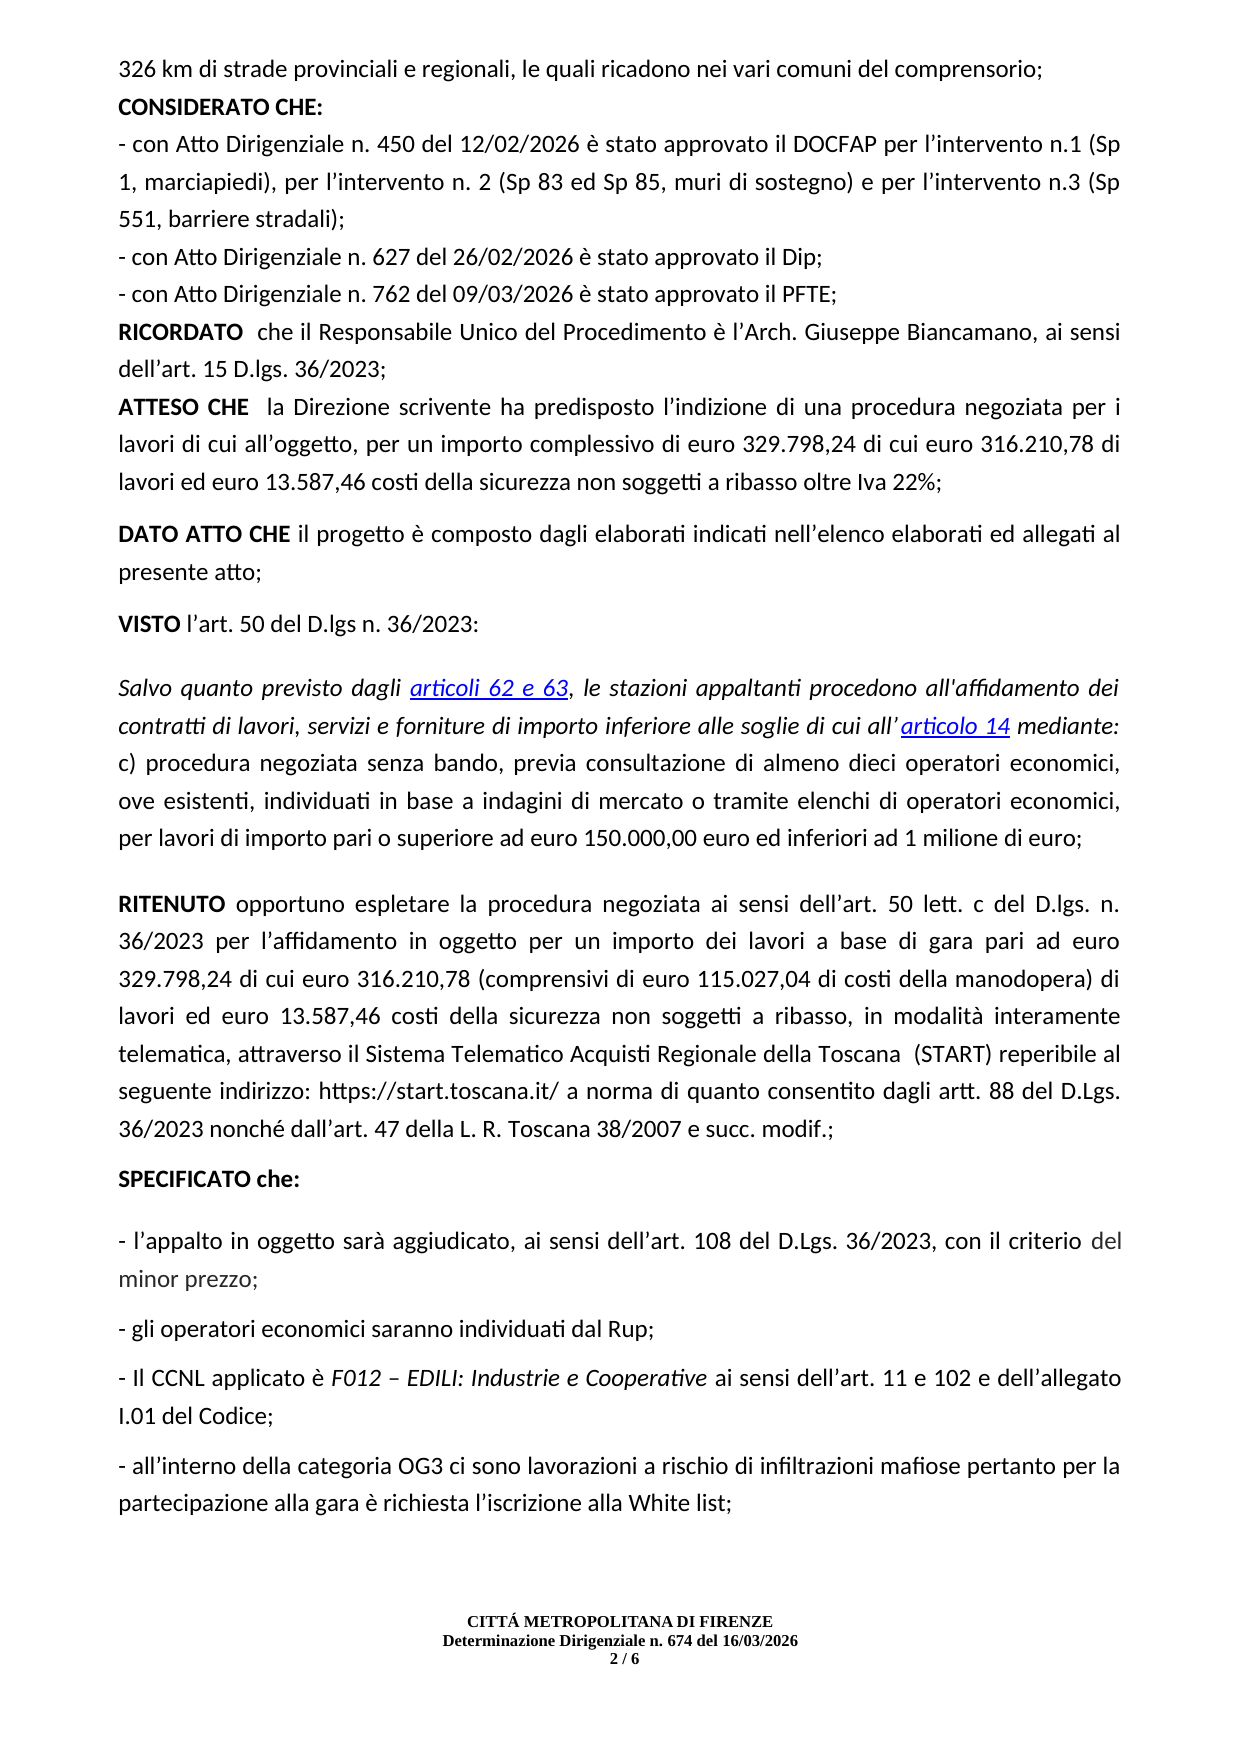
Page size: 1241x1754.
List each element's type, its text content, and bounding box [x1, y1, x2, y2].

text - con Atto Dirigenziale n. 762 del 09/03/2026 è stato approvato il PFTE; [118, 284, 1122, 309]
text - all’interno della categoria OG3 ci sono lavorazioni a rischio di infiltrazioni mafiose pertanto per la partecipazione alla gara è richiesta l’iscrizione alla White list; [118, 1456, 1122, 1518]
text SPECIFICATO che: [118, 1168, 1122, 1193]
text - con Atto Dirigenziale n. 450 del 12/02/2026 è stato approvato il DOCFAP per l’intervento n.1 (Sp 1, marciapiedi), per l’intervento n. 2 (Sp 83 ed Sp 85, muri di sostegno) e per l’intervento n.3 (Sp 551, barriere stradali); [118, 134, 1122, 234]
text - Il CCNL applicato è F012 – EDILI: Industrie e Cooperative ai sensi dell’art. 11 e 102 e dell’allegato I.01 del Codice; [118, 1368, 1122, 1431]
text 326 km di strade provinciali e regionali, le quali ricadono nei vari comuni del comprensorio; [118, 59, 1122, 84]
text Salvo quanto previsto dagli articoli 62 e 63, le stazioni appaltanti procedono all'affidamento dei contratti di lavori, servizi e forniture di importo inferiore alle soglie di cui all’articolo 14 mediante: c) procedura negoziata senza bando, previa consultazione di almeno dieci operatori economici, ove esistenti, individuati in base a indagini di mercato o tramite elenchi di operatori economici, per lavori di importo pari o superiore ad euro 150.000,00 euro ed inferiori ad 1 milione di euro; [118, 678, 1122, 853]
text - l’appalto in oggetto sarà aggiudicato, ai sensi dell’art. 108 del D.Lgs. 36/2023, con il criterio del minor prezzo; [118, 1231, 1122, 1293]
text RICORDATO che il Responsabile Unico del Procedimento è l’Arch. Giuseppe Biancamano, ai sensi dell’art. 15 D.lgs. 36/2023; [118, 322, 1122, 384]
text - con Atto Dirigenziale n. 627 del 26/02/2026 è stato approvato il Dip; [118, 247, 1122, 272]
text RITENUTO opportuno espletare la procedura negoziata ai sensi dell’art. 50 lett. c del D.lgs. n. 36/2023 per l’affidamento in oggetto per un importo dei lavori a base di gara pari ad euro 329.798,24 di cui euro 316.210,78 (comprensivi di euro 115.027,04 di costi della manodopera) di lavori ed euro 13.587,46 costi della sicurezza non soggetti a ribasso, in modalità interamente telematica, attraverso il Sistema Telematico Acquisti Regionale della Toscana (START) reperibile al seguente indirizzo: https://start.toscana.it/ a norma di quanto consentito dagli artt. 88 del D.Lgs. 36/2023 nonché dall’art. 47 della L. R. Toscana 38/2007 e succ. modif.; [118, 893, 1122, 1143]
text - gli operatori economici saranno individuati dal Rup; [118, 1318, 1122, 1343]
text CONSIDERATO CHE: [118, 97, 1122, 122]
text VISTO l’art. 50 del D.lgs n. 36/2023: [118, 613, 1122, 638]
text ATTESO CHE la Direzione scrivente ha predisposto l’indizione di una procedura negoziata per i lavori di cui all’oggetto, per un importo complessivo di euro 329.798,24 di cui euro 316.210,78 di lavori ed euro 13.587,46 costi della sicurezza non soggetti a ribasso oltre Iva 22%; [118, 397, 1122, 497]
text DATO ATTO CHE il progetto è composto dagli elaborati indicati nell’elenco elaborati ed allegati al presente atto; [118, 524, 1122, 586]
